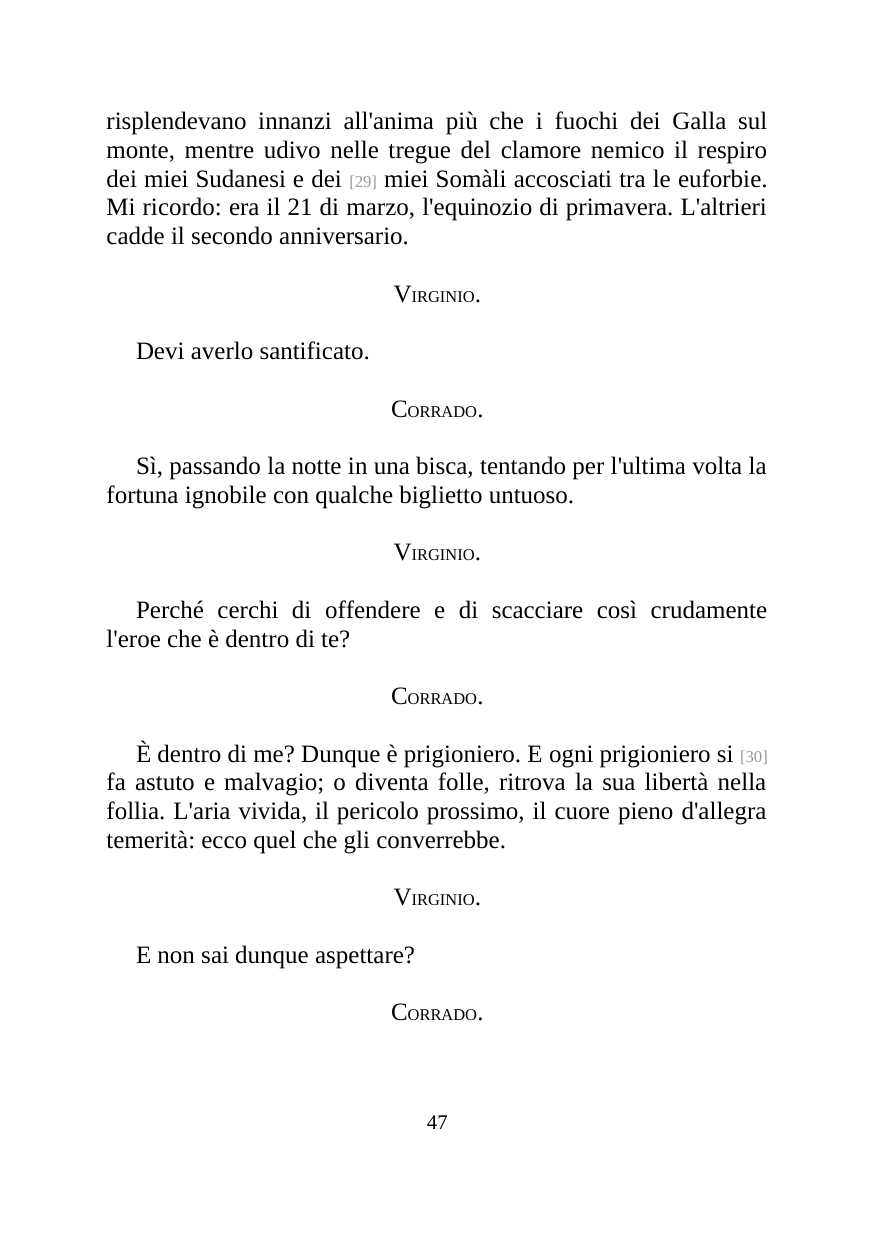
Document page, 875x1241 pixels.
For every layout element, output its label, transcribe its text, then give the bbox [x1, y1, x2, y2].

text Devi averlo santificato. [106, 336, 768, 365]
text Corrado. [106, 997, 768, 1026]
text Sì, passando la notte in una bisca, tentando per l'ultima volta la fortuna ignobile con qualche biglietto untuoso. [106, 451, 768, 509]
text Perché cerchi di offendere e di scacciare così crudamente l'eroe che è dentro di te? [106, 595, 768, 652]
text È dentro di me? Dunque è prigioniero. E ogni prigioniero si [30] fa astuto e malvagio; o diventa folle, ritrova la sua libertà nella follia. L'aria vivida, il pericolo prossimo, il cuore pieno d'allegra temerità: ecco quel che gli converrebbe. [106, 739, 768, 854]
text Corrado. [106, 394, 768, 422]
text E non sai dunque aspettare? [106, 940, 768, 969]
text risplendevano innanzi all'anima più che i fuochi dei Galla sul monte, mentre udivo nelle tregue del clamore nemico il respiro dei miei Sudanesi e dei [29] miei Somàli accosciati tra le euforbie. Mi ricordo: era il 21 di marzo, l'equinozio di primavera. L'altrieri cadde il secondo anniversario. [106, 106, 768, 250]
text Virginio. [106, 537, 768, 566]
text Corrado. [106, 681, 768, 710]
text Virginio. [106, 882, 768, 911]
text Virginio. [106, 279, 768, 307]
